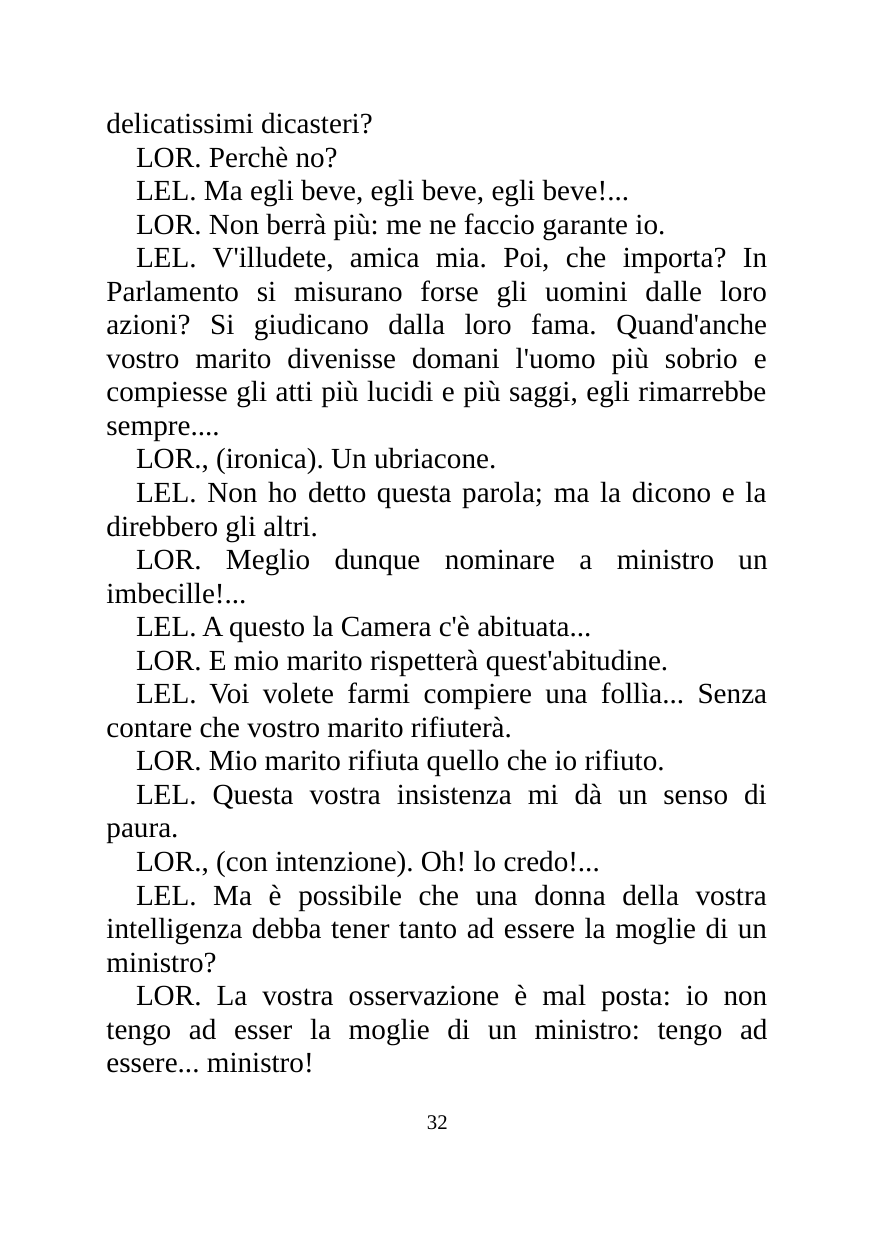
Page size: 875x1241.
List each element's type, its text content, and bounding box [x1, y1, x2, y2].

text LOR. La vostra osservazione è mal posta: io non tengo ad esser la moglie di un ministro: tengo ad essere... ministro! [106, 978, 768, 1079]
text LEL. Non ho detto questa parola; ma la dicono e la direbbero gli altri. [106, 475, 768, 542]
text LOR., (con intenzione). Oh! lo credo!... [106, 844, 768, 878]
text LEL. A questo la Camera c'è abituata... [106, 609, 768, 643]
text LOR. Meglio dunque nominare a ministro un imbecille!... [106, 542, 768, 609]
text LEL. Ma egli beve, egli beve, egli beve!... [106, 173, 768, 207]
text LOR. Mio marito rifiuta quello che io rifiuto. [106, 743, 768, 777]
text LEL. Voi volete farmi compiere una follìa... Senza contare che vostro marito rifiuterà. [106, 676, 768, 743]
text LEL. Ma è possibile che una donna della vostra intelligenza debba tener tanto ad essere la moglie di un ministro? [106, 878, 768, 978]
text LOR., (ironica). Un ubriacone. [106, 442, 768, 475]
text LEL. V'illudete, amica mia. Poi, che importa? In Parlamento si misurano forse gli uomini dalle loro azioni? Si giudicano dalla loro fama. Quand'anche vostro marito divenisse domani l'uomo più sobrio e compiesse gli atti più lucidi e più saggi, egli rimarrebbe sempre.... [106, 240, 768, 442]
text delicatissimi dicasteri? [106, 106, 768, 140]
text LEL. Questa vostra insistenza mi dà un senso di paura. [106, 777, 768, 844]
text LOR. E mio marito rispetterà quest'abitudine. [106, 643, 768, 676]
text LOR. Perchè no? [106, 140, 768, 173]
text LOR. Non berrà più: me ne faccio garante io. [106, 207, 768, 240]
